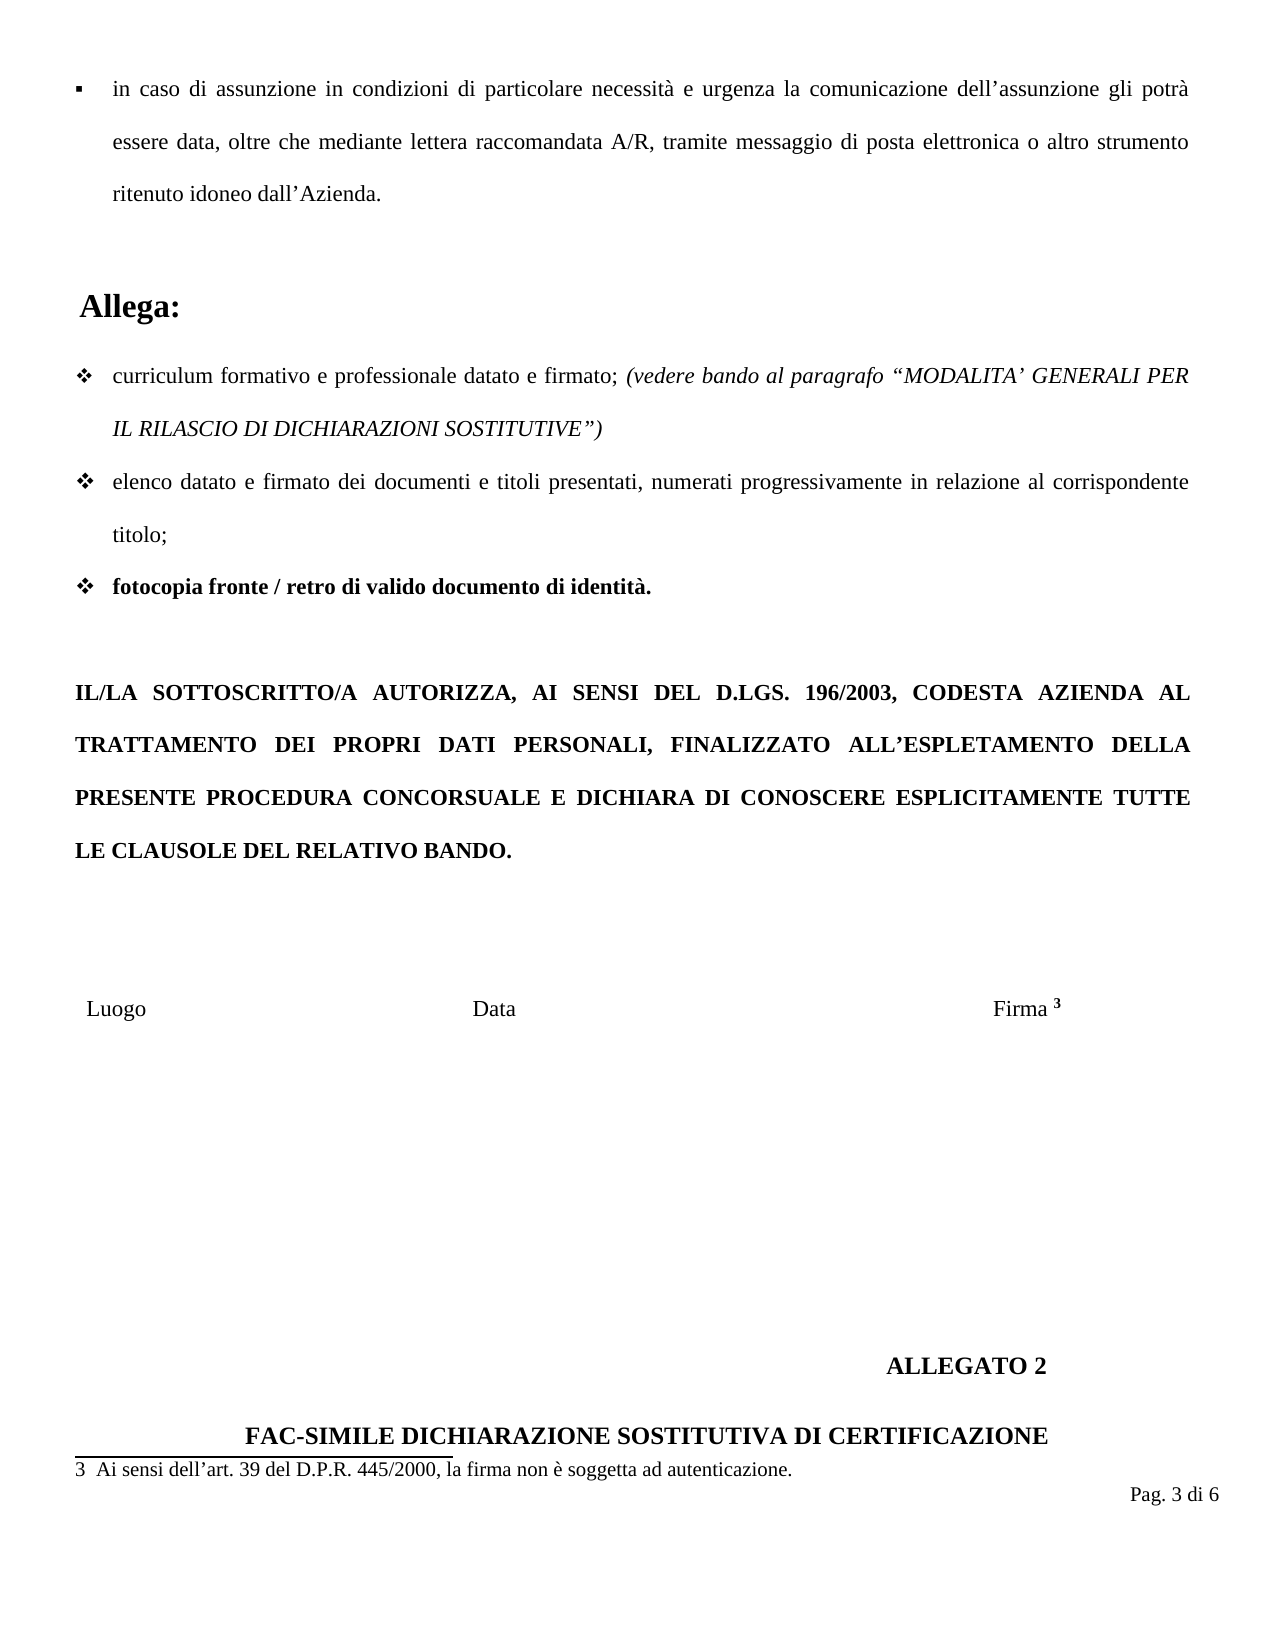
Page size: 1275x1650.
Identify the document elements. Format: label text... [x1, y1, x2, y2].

list curriculum formativo e professionale datato e firmato; (vedere bando al paragrafo “MODALITA’ GENERALI PER IL RILASCIO DI DICHIARAZIONI SOSTITUTIVE”) [75, 362, 1192, 442]
table_header Luogo [75, 995, 461, 1048]
text Allega: [79, 286, 1192, 324]
text FAC-SIMILE DICHIARAZIONE SOSTITUTIVA DI CERTIFICAZIONE [75, 1421, 1219, 1449]
table_header Data [461, 995, 847, 1048]
list in caso di assunzione in condizioni di particolare necessità e urgenza la comunicazione dell’assunzione gli potrà essere data, oltre che mediante lettera raccomandata A/R, tramite messaggio di posta elettronica o altro strumento ritenuto idoneo dall’Azienda. [75, 75, 1192, 207]
table_header Firma [847, 995, 1233, 1048]
list fotocopia fronte / retro di valido documento di identità. [75, 573, 1192, 600]
list elenco datato e firmato dei documenti e titoli presentati, numerati progressivamente in relazione al corrispondente titolo; [75, 468, 1192, 547]
text ALLEGATO 2 [848, 1351, 1219, 1379]
text IL/LA SOTTOSCRITTO/A AUTORIZZA, AI SENSI DEL D.LGS. 196/2003, CODESTA AZIENDA AL TRATTAMENTO DEI PROPRI DATI PERSONALI, FINALIZZATO ALL’ESPLETAMENTO DELLA PRESENTE PROCEDURA CONCORSUALE E DICHIARA DI CONOSCERE ESPLICITAMENTE TUTTE LE CLAUSOLE DEL RELATIVO BANDO. [75, 679, 1192, 863]
